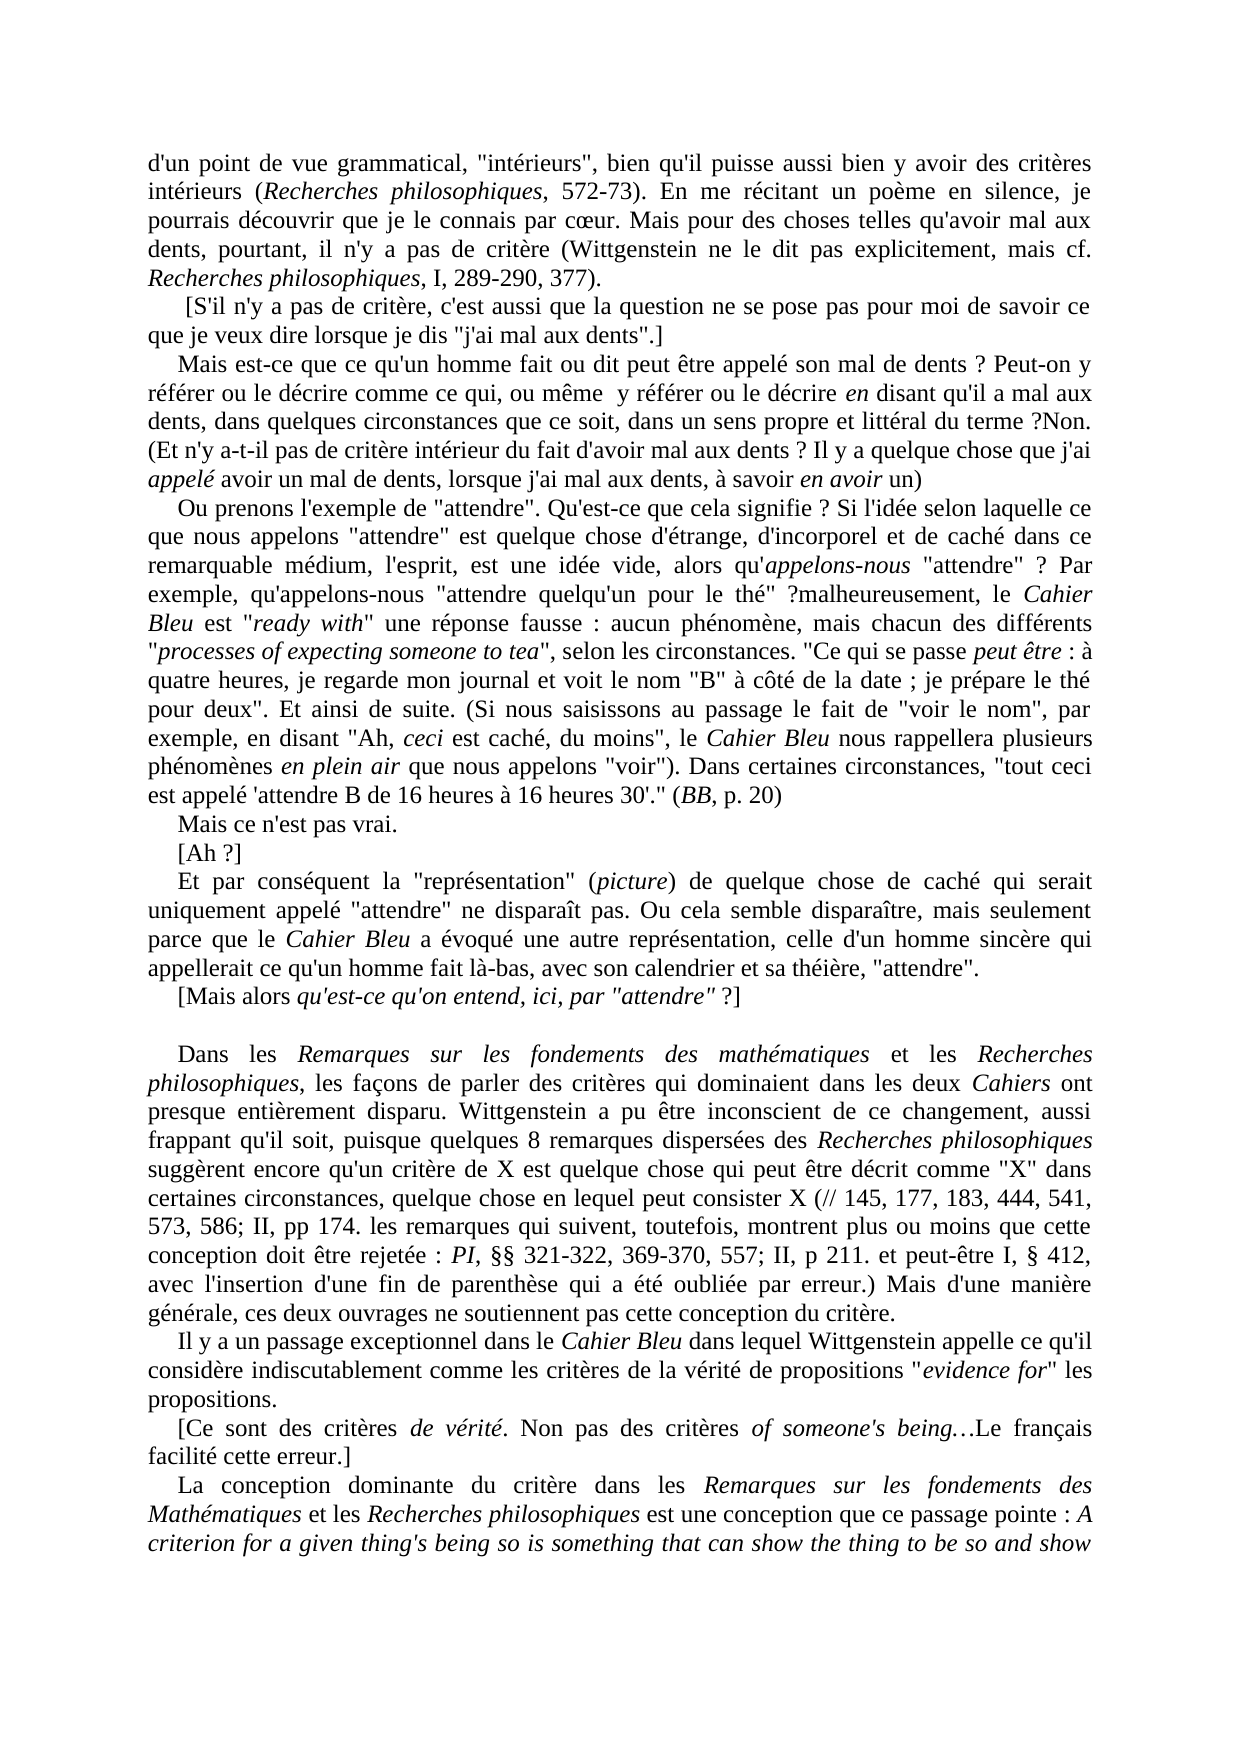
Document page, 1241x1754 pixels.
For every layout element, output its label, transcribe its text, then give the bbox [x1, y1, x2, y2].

text [Mais alors qu'est-ce qu'on entend, ici, par "attendre" ?] [148, 981, 1093, 1010]
text Dans les Remarques sur les fondements des mathématiques et les Recherches philosophiques, les façons de parler des critères qui dominaient dans les deux Cahiers ont presque entièrement disparu. Wittgenstein a pu être inconscient de ce changement, aussi frappant qu'il soit, puisque quelques 8 remarques dispersées des Recherches philosophiques suggèrent encore qu'un critère de X est quelque chose qui peut être décrit comme "X" dans certaines circonstances, quelque chose en lequel peut consister X (// 145, 177, 183, 444, 541, 573, 586; II, pp 174. les remarques qui suivent, toutefois, montrent plus ou moins que cette conception doit être rejetée : PI, §§ 321-322, 369-370, 557; II, p 211. et peut-être I, § 412, avec l'insertion d'une fin de parenthèse qui a été oubliée par erreur.) Mais d'une manière générale, ces deux ouvrages ne soutiennent pas cette conception du critère. [148, 1039, 1093, 1326]
text [Ah ?] [148, 838, 1093, 866]
text d'un point de vue grammatical, "intérieurs", bien qu'il puisse aussi bien y avoir des critères intérieurs (Recherches philosophiques, 572-73). En me récitant un poème en silence, je pourrais découvrir que je le connais par cœur. Mais pour des choses telles qu'avoir mal aux dents, pourtant, il n'y a pas de critère (Wittgenstein ne le dit pas explicitement, mais cf. Recherches philosophiques, I, 289-290, 377). [148, 148, 1093, 291]
text Ou prenons l'exemple de "attendre". Qu'est-ce que cela signifie ? Si l'idée selon laquelle ce que nous appelons "attendre" est quelque chose d'étrange, d'incorporel et de caché dans ce remarquable médium, l'esprit, est une idée vide, alors qu'appelons-nous "attendre" ? Par exemple, qu'appelons-nous "attendre quelqu'un pour le thé" ?malheureusement, le Cahier Bleu est "ready with" une réponse fausse : aucun phénomène, mais chacun des différents "processes of expecting someone to tea", selon les circonstances. "Ce qui se passe peut être : à quatre heures, je regarde mon journal et voit le nom "B" à côté de la date ; je prépare le thé pour deux". Et ainsi de suite. (Si nous saisissons au passage le fait de "voir le nom", par exemple, en disant "Ah, ceci est caché, du moins", le Cahier Bleu nous rappellera plusieurs phénomènes en plein air que nous appelons "voir"). Dans certaines circonstances, "tout ceci est appelé 'attendre B de 16 heures à 16 heures 30'." (BB, p. 20) [148, 493, 1093, 809]
text Mais est-ce que ce qu'un homme fait ou dit peut être appelé son mal de dents ? Peut-on y référer ou le décrire comme ce qui, ou même y référer ou le décrire en disant qu'il a mal aux dents, dans quelques circonstances que ce soit, dans un sens propre et littéral du terme ?Non. (Et n'y a-t-il pas de critère intérieur du fait d'avoir mal aux dents ? Il y a quelque chose que j'ai appelé avoir un mal de dents, lorsque j'ai mal aux dents, à savoir en avoir un) [148, 349, 1093, 493]
text [Ce sont des critères de vérité. Non pas des critères of someone's being…Le français facilité cette erreur.] [148, 1413, 1093, 1470]
text La conception dominante du critère dans les Remarques sur les fondements des Mathématiques et les Recherches philosophiques est une conception que ce passage pointe : A criterion for a given thing's being so is something that can show the thing to be so and show [148, 1470, 1093, 1556]
text Il y a un passage exceptionnel dans le Cahier Bleu dans lequel Wittgenstein appelle ce qu'il considère indiscutablement comme les critères de la vérité de propositions "evidence for" les propositions. [148, 1326, 1093, 1413]
text [S'il n'y a pas de critère, c'est aussi que la question ne se pose pas pour moi de savoir ce que je veux dire lorsque je dis "j'ai mal aux dents".] [148, 291, 1093, 349]
text Mais ce n'est pas vrai. [148, 809, 1093, 838]
text Et par conséquent la "représentation" (picture) de quelque chose de caché qui serait uniquement appelé "attendre" ne disparaît pas. Ou cela semble disparaître, mais seulement parce que le Cahier Bleu a évoqué une autre représentation, celle d'un homme sincère qui appellerait ce qu'un homme fait là-bas, avec son calendrier et sa théière, "attendre". [148, 866, 1093, 981]
